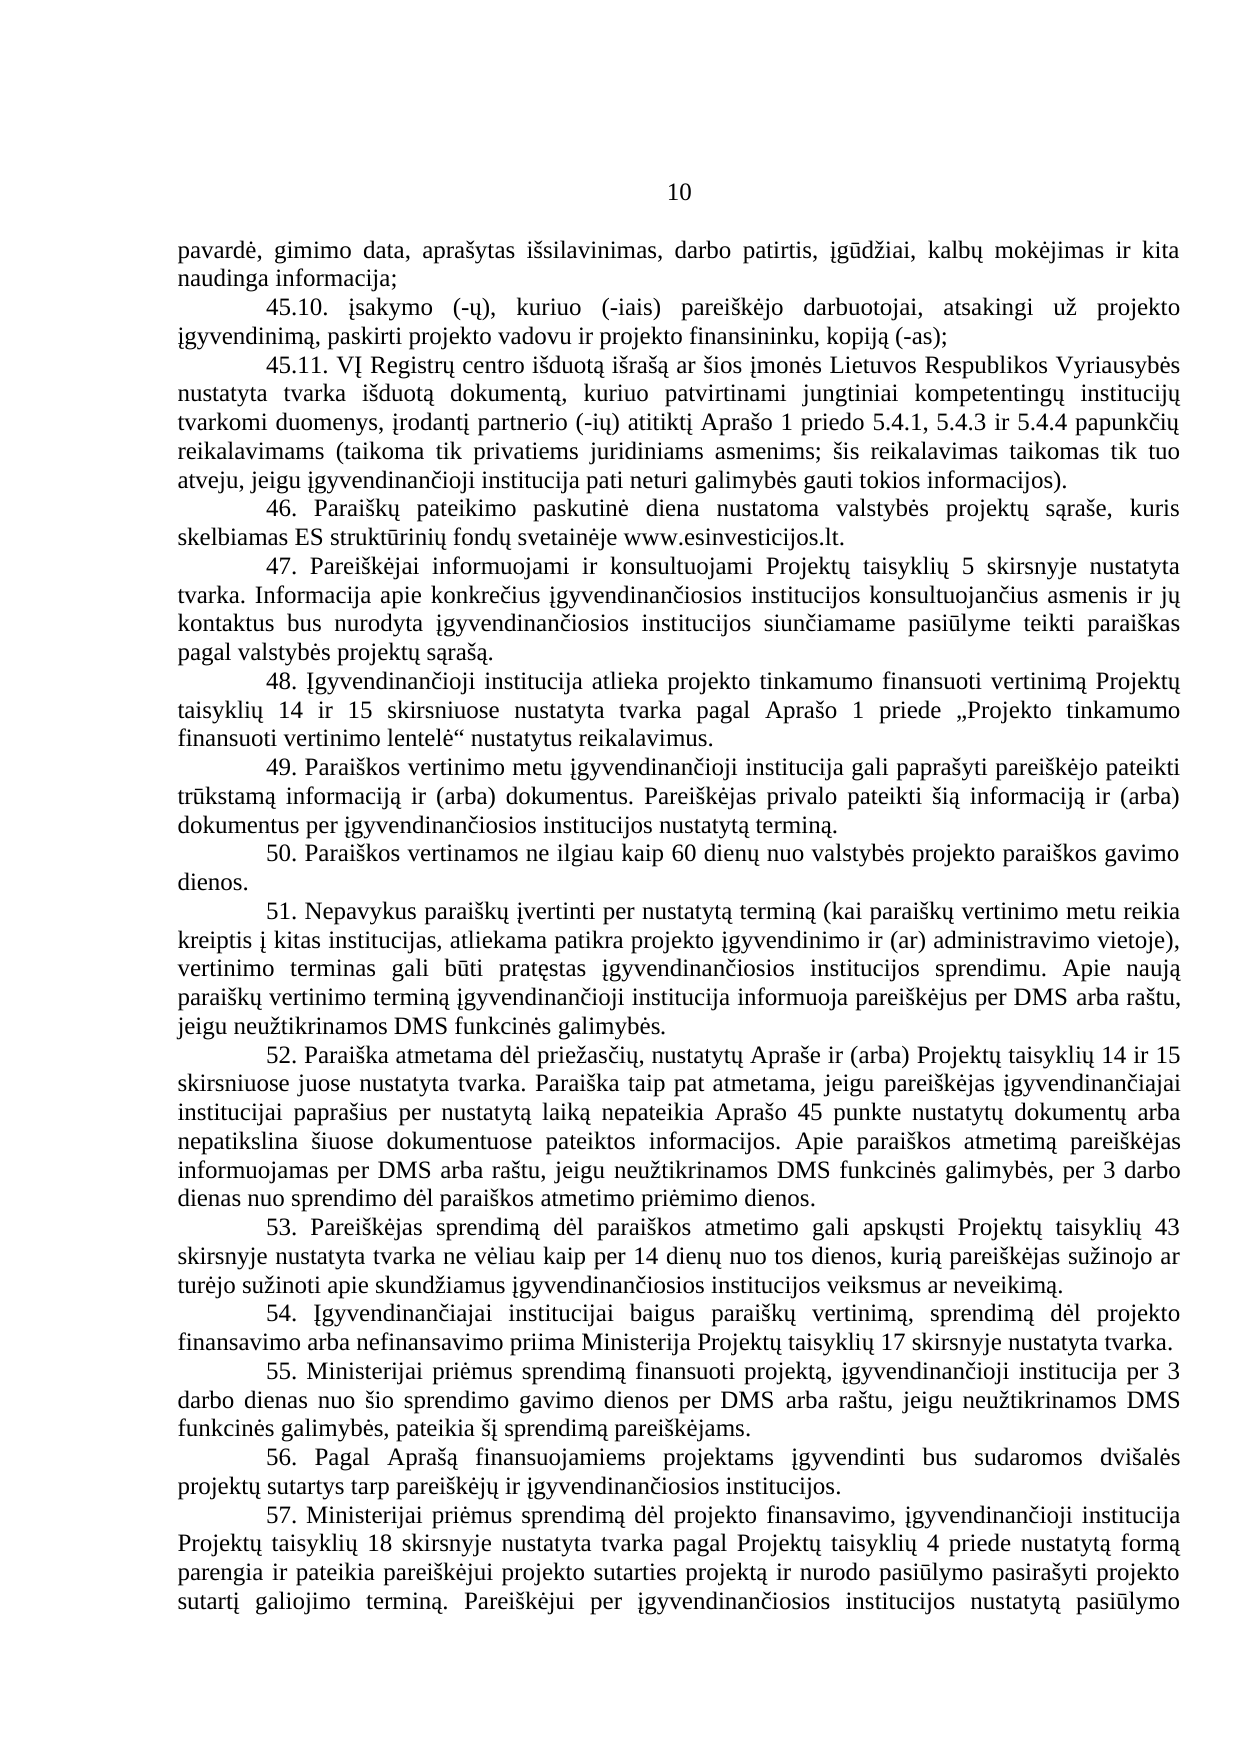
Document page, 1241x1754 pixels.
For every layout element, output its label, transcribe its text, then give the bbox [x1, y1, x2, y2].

text 53. Pareiškėjas sprendimą dėl paraiškos atmetimo gali apskųsti Projektų taisyklių 43 skirsnyje nustatyta tvarka ne vėliau kaip per 14 dienų nuo tos dienos, kurią pareiškėjas sužinojo ar turėjo sužinoti apie skundžiamus įgyvendinančiosios institucijos veiksmus ar neveikimą. [177, 1212, 1181, 1298]
text 56. Pagal Aprašą finansuojamiems projektams įgyvendinti bus sudaromos dvišalės projektų sutartys tarp pareiškėjų ir įgyvendinančiosios institucijos. [177, 1442, 1181, 1500]
text 45.11. VĮ Registrų centro išduotą išrašą ar šios įmonės Lietuvos Respublikos Vyriausybės nustatyta tvarka išduotą dokumentą, kuriuo patvirtinami jungtiniai kompetentingų institucijų tvarkomi duomenys, įrodantį partnerio (-ių) atitiktį Aprašo 1 priedo 5.4.1, 5.4.3 ir 5.4.4 papunkčių reikalavimams (taikoma tik privatiems juridiniams asmenims; šis reikalavimas taikomas tik tuo atveju, jeigu įgyvendinančioji institucija pati neturi galimybės gauti tokios informacijos). [177, 350, 1181, 493]
text 49. Paraiškos vertinimo metu įgyvendinančioji institucija gali paprašyti pareiškėjo pateikti trūkstamą informaciją ir (arba) dokumentus. Pareiškėjas privalo pateikti šią informaciją ir (arba) dokumentus per įgyvendinančiosios institucijos nustatytą terminą. [177, 752, 1181, 838]
text 46. Paraiškų pateikimo paskutinė diena nustatoma valstybės projektų sąraše, kuris skelbiamas ES struktūrinių fondų svetainėje www.esinvesticijos.lt. [177, 493, 1181, 551]
text 55. Ministerijai priėmus sprendimą finansuoti projektą, įgyvendinančioji institucija per 3 darbo dienas nuo šio sprendimo gavimo dienos per DMS arba raštu, jeigu neužtikrinamos DMS funkcinės galimybės, pateikia šį sprendimą pareiškėjams. [177, 1356, 1181, 1442]
text 48. Įgyvendinančioji institucija atlieka projekto tinkamumo finansuoti vertinimą Projektų taisyklių 14 ir 15 skirsniuose nustatyta tvarka pagal Aprašo 1 priede „Projekto tinkamumo finansuoti vertinimo lentelė“ nustatytus reikalavimus. [177, 666, 1181, 752]
text 54. Įgyvendinančiajai institucijai baigus paraiškų vertinimą, sprendimą dėl projekto finansavimo arba nefinansavimo priima Ministerija Projektų taisyklių 17 skirsnyje nustatyta tvarka. [177, 1298, 1181, 1356]
text 47. Pareiškėjai informuojami ir konsultuojami Projektų taisyklių 5 skirsnyje nustatyta tvarka. Informacija apie konkrečius įgyvendinančiosios institucijos konsultuojančius asmenis ir jų kontaktus bus nurodyta įgyvendinančiosios institucijos siunčiamame pasiūlyme teikti paraiškas pagal valstybės projektų sąrašą. [177, 551, 1181, 666]
text 52. Paraiška atmetama dėl priežasčių, nustatytų Apraše ir (arba) Projektų taisyklių 14 ir 15 skirsniuose juose nustatyta tvarka. Paraiška taip pat atmetama, jeigu pareiškėjas įgyvendinančiajai institucijai paprašius per nustatytą laiką nepateikia Aprašo 45 punkte nustatytų dokumentų arba nepatikslina šiuose dokumentuose pateiktos informacijos. Apie paraiškos atmetimą pareiškėjas informuojamas per DMS arba raštu, jeigu neužtikrinamos DMS funkcinės galimybės, per 3 darbo dienas nuo sprendimo dėl paraiškos atmetimo priėmimo dienos. [177, 1040, 1181, 1212]
text pavardė, gimimo data, aprašytas išsilavinimas, darbo patirtis, įgūdžiai, kalbų mokėjimas ir kita naudinga informacija; [177, 235, 1181, 292]
text 57. Ministerijai priėmus sprendimą dėl projekto finansavimo, įgyvendinančioji institucija Projektų taisyklių 18 skirsnyje nustatyta tvarka pagal Projektų taisyklių 4 priede nustatytą formą parengia ir pateikia pareiškėjui projekto sutarties projektą ir nurodo pasiūlymo pasirašyti projekto sutartį galiojimo terminą. Pareiškėjui per įgyvendinančiosios institucijos nustatytą pasiūlymo [177, 1500, 1181, 1615]
text 51. Nepavykus paraiškų įvertinti per nustatytą terminą (kai paraiškų vertinimo metu reikia kreiptis į kitas institucijas, atliekama patikra projekto įgyvendinimo ir (ar) administravimo vietoje), vertinimo terminas gali būti pratęstas įgyvendinančiosios institucijos sprendimu. Apie naują paraiškų vertinimo terminą įgyvendinančioji institucija informuoja pareiškėjus per DMS arba raštu, jeigu neužtikrinamos DMS funkcinės galimybės. [177, 896, 1181, 1040]
text 50. Paraiškos vertinamos ne ilgiau kaip 60 dienų nuo valstybės projekto paraiškos gavimo dienos. [177, 838, 1181, 896]
text 45.10. įsakymo (-ų), kuriuo (-iais) pareiškėjo darbuotojai, atsakingi už projekto įgyvendinimą, paskirti projekto vadovu ir projekto finansininku, kopiją (-as); [177, 292, 1181, 350]
